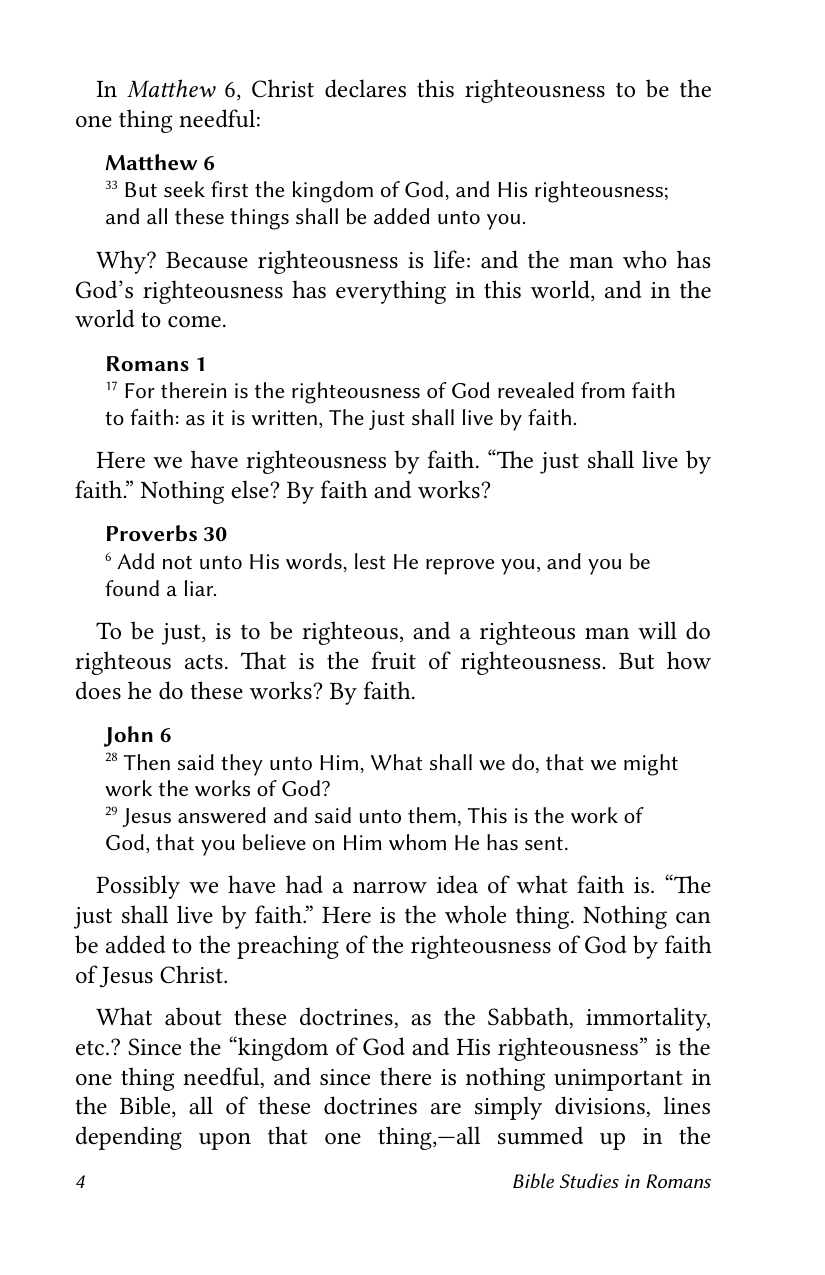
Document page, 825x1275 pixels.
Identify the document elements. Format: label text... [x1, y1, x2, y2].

text 33 But seek first the kingdom of God, and His righteousness; and all these things shall be added unto you. [105, 177, 682, 230]
text 6 Add not unto His words, lest He reprove you, and you be found a liar. [105, 549, 682, 602]
text What about these doctrines, as the Sabbath, immortality, etc.? Since the “kingdom of God and His righteousness” is the one thing needful, and since there is nothing unimportant in the Bible, all of these doctrines are simply divisions, lines depending upon that one thing,—all summed up in the [75, 1003, 712, 1151]
text John 6 [105, 722, 712, 748]
text 28 Then said they unto Him, What shall we do, that we might work the works of God? [105, 749, 682, 802]
text 17 For therein is the righteousness of God revealed from faith to faith: as it is written, The just shall live by faith. [105, 378, 682, 431]
text Proverbs 30 [105, 521, 712, 547]
text In Matthew 6, Christ declares this righteousness to be the one thing needful: [75, 75, 712, 133]
text Possibly we have had a narrow idea of what faith is. “The just shall live by faith.” Here is the whole thing. Nothing can be added to the preaching of the righteousness of God by faith of Jesus Christ. [75, 871, 712, 989]
text To be just, is to be righteous, and a righteous man will do righteous acts. That is the fruit of righteousness. But how does he do these works? By faith. [75, 617, 712, 705]
text 29 Jesus answered and said unto them, This is the work of God, that you believe on Him whom He has sent. [105, 803, 682, 856]
text Matthew 6 [105, 150, 712, 176]
text Here we have righteousness by faith. “The just shall live by faith.” Nothing else? By faith and works? [75, 446, 712, 505]
text Why? Because righteousness is life: and the man who has God’s righteousness has everything in this world, and in the world to come. [75, 246, 712, 334]
text Romans 1 [105, 350, 712, 377]
